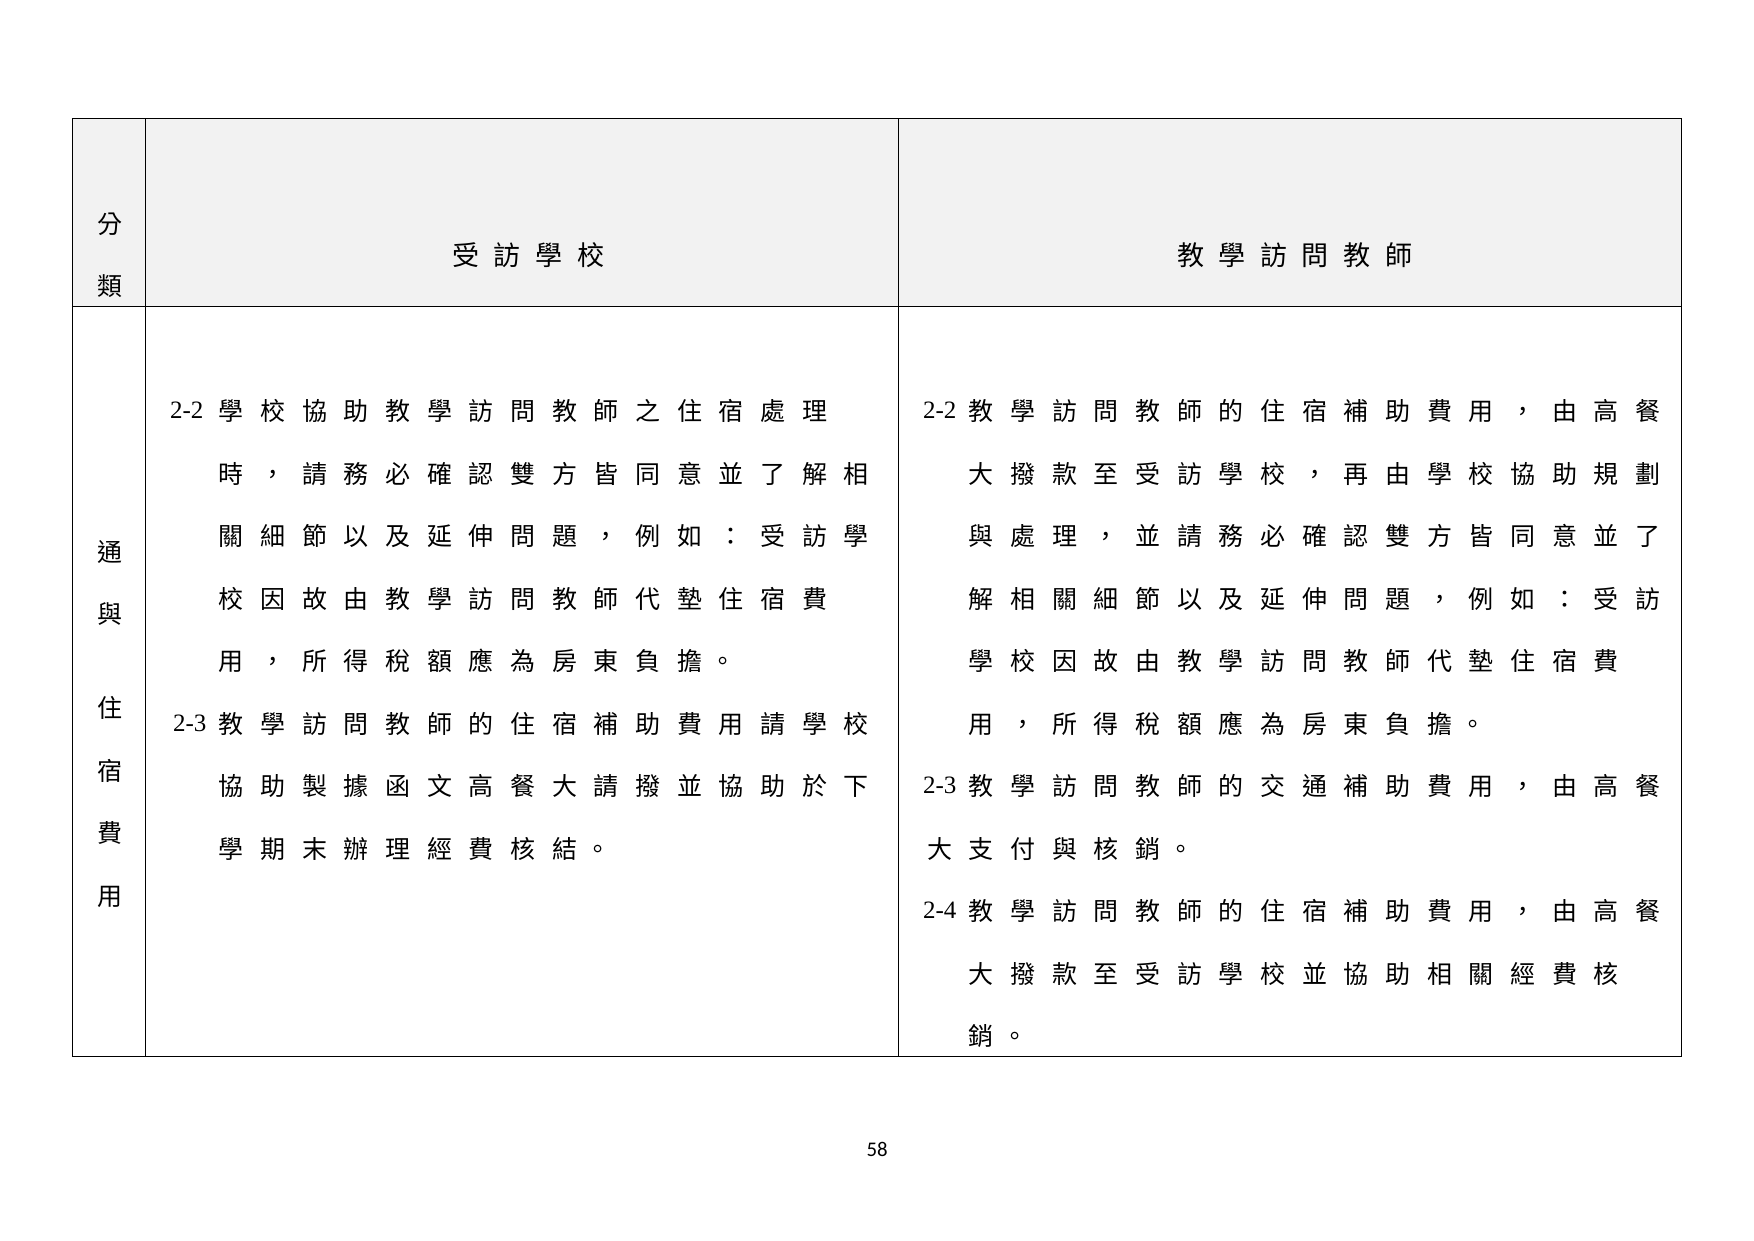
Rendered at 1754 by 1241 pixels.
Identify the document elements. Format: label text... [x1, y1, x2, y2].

table_header 教學訪問教師 [899, 119, 1681, 306]
table_header 受訪學校 [146, 119, 898, 306]
table_header 分類 [73, 119, 145, 306]
table_cell 2-2教學訪問教師的住宿補助費用，由高餐大撥款至受訪學校，再由學校協助規劃與處理，並請務必確認雙方皆同意並了解相關細節以及延伸問題，例如：受訪學校因故由教學訪問教師代墊住宿費用，所得稅額應為房東負擔。 2-3教學訪問教師的交通補助費用，由高餐大支付與核銷。 2-4教學訪問教師的住宿補助費用，由高餐大撥款至受訪學校並協助相關經費核銷。 [899, 307, 1681, 1056]
table_cell 通與 住宿費用 [73, 307, 145, 1056]
table_cell 2-2 學校協助教學訪問教師之住宿處理時，請務必確認雙方皆同意並了解相關細節以及延伸問題，例如：受訪學校因故由教學訪問教師代墊住宿費用，所得稅額應為房東負擔。 2-3教學訪問教師的住宿補助費用請學校協助製據函文高餐大請撥並協助於下學期末辦理經費核結。 [146, 307, 898, 1056]
